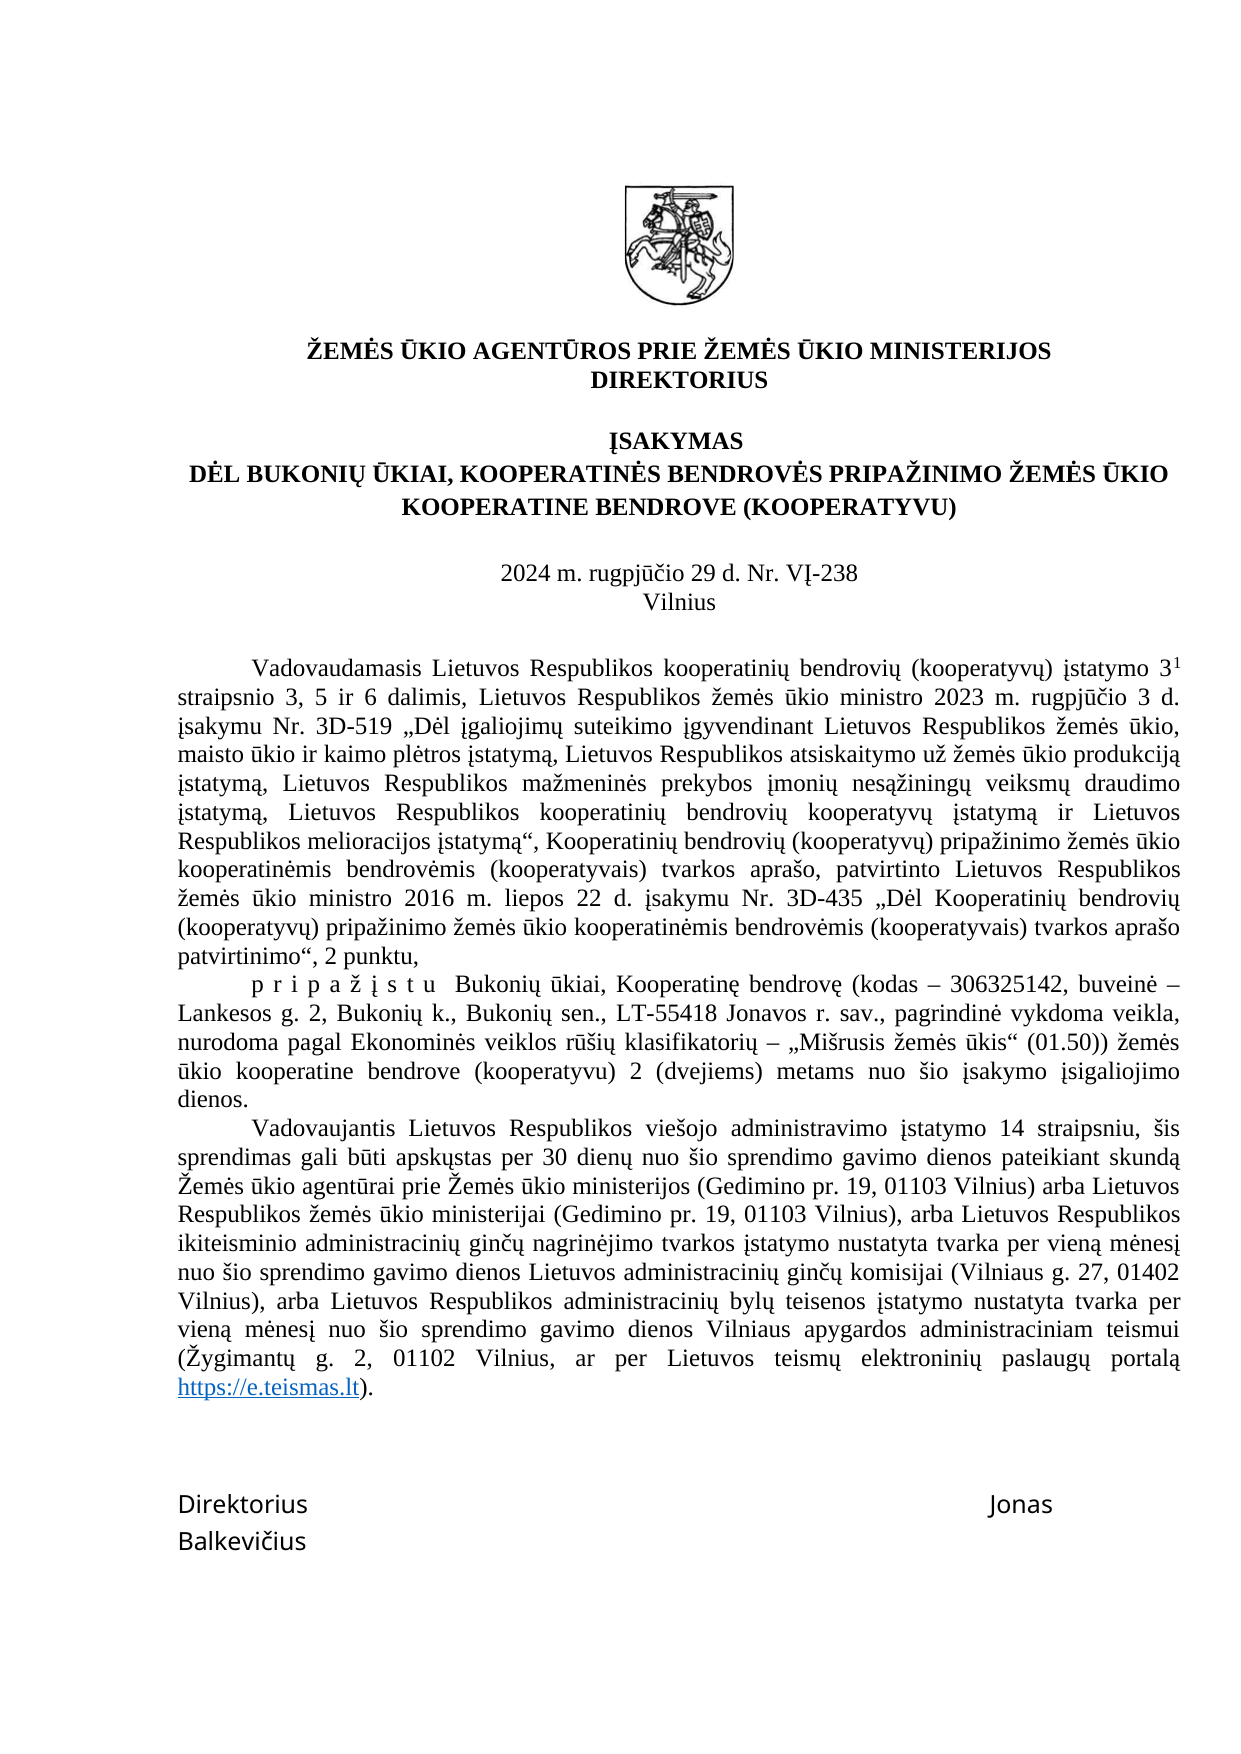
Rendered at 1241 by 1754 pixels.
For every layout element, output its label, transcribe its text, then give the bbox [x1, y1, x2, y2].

text p r i p a ž į s t u Bukonių ūkiai, Kooperatinę bendrovę (kodas – 306325142, buveinė – Lankesos g. 2, Bukonių k., Bukonių sen., LT-55418 Jonavos r. sav., pagrindinė vykdoma veikla, nurodoma pagal Ekonominės veiklos rūšių klasifikatorių – „Mišrusis žemės ūkis“ (01.50)) žemės ūkio kooperatine bendrove (kooperatyvu) 2 (dvejiems) metams nuo šio įsakymo įsigaliojimo dienos. [177, 969, 1181, 1113]
text Direktorius Jonas Balkevičius [177, 1487, 1181, 1557]
text Vadovaudamasis Lietuvos Respublikos kooperatinių bendrovių (kooperatyvų) įstatymo 31 straipsnio 3, 5 ir 6 dalimis, Lietuvos Respublikos žemės ūkio ministro 2023 m. rugpjūčio 3 d. įsakymu Nr. 3D-519 „Dėl įgaliojimų suteikimo įgyvendinant Lietuvos Respublikos žemės ūkio, maisto ūkio ir kaimo plėtros įstatymą, Lietuvos Respublikos atsiskaitymo už žemės ūkio produkciją įstatymą, Lietuvos Respublikos mažmeninės prekybos įmonių nesąžiningų veiksmų draudimo įstatymą, Lietuvos Respublikos kooperatinių bendrovių kooperatyvų įstatymą ir Lietuvos Respublikos melioracijos įstatymą“, Kooperatinių bendrovių (kooperatyvų) pripažinimo žemės ūkio kooperatinėmis bendrovėmis (kooperatyvais) tvarkos aprašo, patvirtinto Lietuvos Respublikos žemės ūkio ministro 2016 m. liepos 22 d. įsakymu Nr. 3D-435 „Dėl Kooperatinių bendrovių (kooperatyvų) pripažinimo žemės ūkio kooperatinėmis bendrovėmis (kooperatyvais) tvarkos aprašo patvirtinimo“, 2 punktu, [177, 653, 1181, 969]
text DĖL BUKONIŲ ŪKIAI, KOOPERATINĖS BENDROVĖS PRIPAŽINIMO ŽEMĖS ŪKIO KOOPERATINE BENDROVE (KOOPERATYVU) [177, 459, 1181, 521]
text Vadovaujantis Lietuvos Respublikos viešojo administravimo įstatymo 14 straipsniu, šis sprendimas gali būti apskųstas per 30 dienų nuo šio sprendimo gavimo dienos pateikiant skundą Žemės ūkio agentūrai prie Žemės ūkio ministerijos (Gedimino pr. 19, 01103 Vilnius) arba Lietuvos Respublikos žemės ūkio ministerijai (Gedimino pr. 19, 01103 Vilnius), arba Lietuvos Respublikos ikiteisminio administracinių ginčų nagrinėjimo tvarkos įstatymo nustatyta tvarka per vieną mėnesį nuo šio sprendimo gavimo dienos Lietuvos administracinių ginčų komisijai (Vilniaus g. 27, 01402 Vilnius), arba Lietuvos Respublikos administracinių bylų teisenos įstatymo nustatyta tvarka per vieną mėnesį nuo šio sprendimo gavimo dienos Vilniaus apygardos administraciniam teismui (Žygimantų g. 2, 01102 Vilnius, ar per Lietuvos teismų elektroninių paslaugų portalą https://e.teismas.lt). [177, 1113, 1181, 1401]
text DIREKTORIUS [177, 365, 1181, 393]
text ĮSAKYMAS [177, 426, 1181, 455]
text Vilnius [177, 587, 1181, 616]
text 2024 m. rugpjūčio 29 d. Nr. VĮ-238 [177, 558, 1181, 587]
text ŽEMĖS ŪKIO AGENTŪROS PRIE ŽEMĖS ŪKIO MINISTERIJOS [177, 336, 1181, 365]
